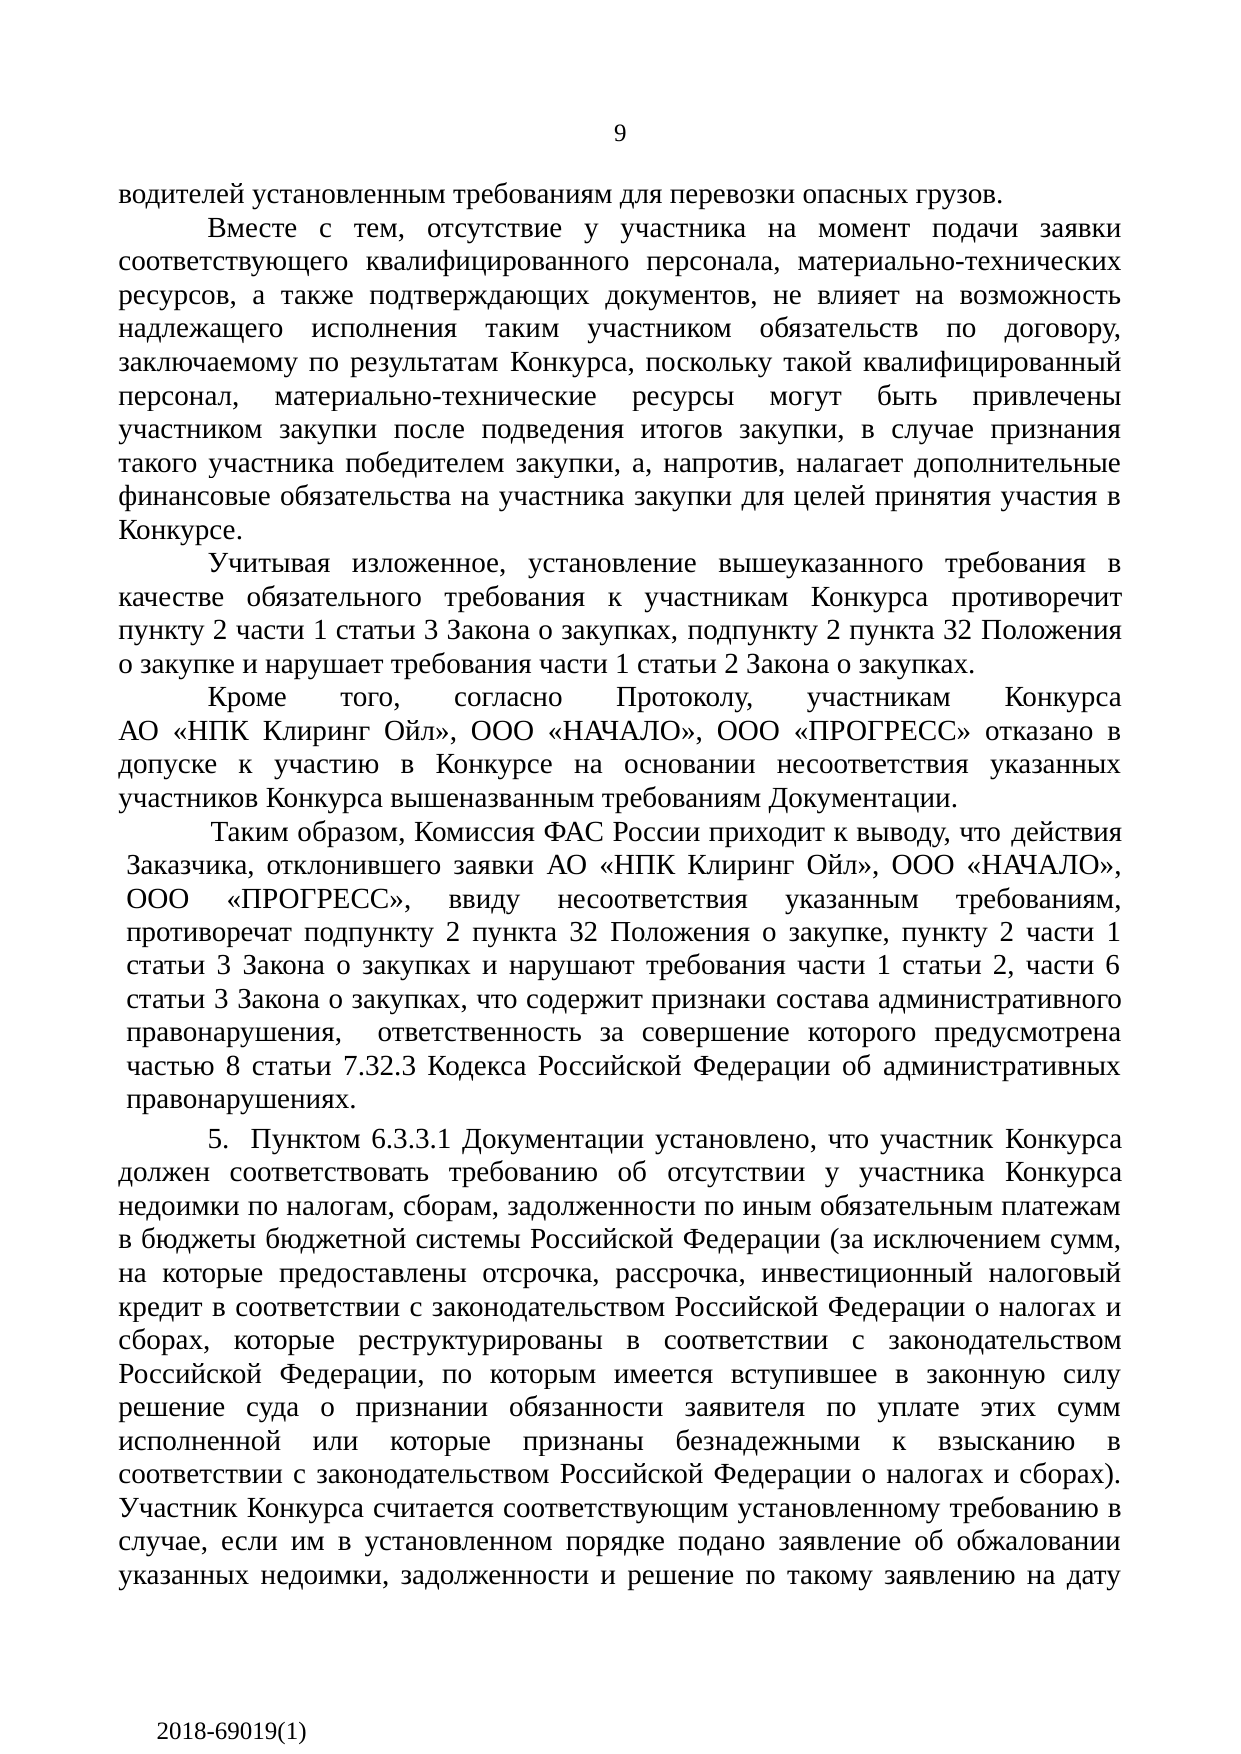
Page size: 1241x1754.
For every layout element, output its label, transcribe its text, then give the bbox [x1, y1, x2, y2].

text Вместе с тем, отсутствие у участника на момент подачи заявки соответствующего квалифицированного персонала, материально-технических ресурсов, а также подтверждающих документов, не влияет на возможность надлежащего исполнения таким участником обязательств по договору, заключаемому по результатам Конкурса, поскольку такой квалифицированный персонал, материально-технические ресурсы могут быть привлечены участником закупки после подведения итогов закупки, в случае признания такого участника победителем закупки, а, напротив, налагает дополнительные финансовые обязательства на участника закупки для целей принятия участия в Конкурсе. [118, 210, 1122, 545]
text Таким образом, Комиссия ФАС России приходит к выводу, что действия Заказчика, отклонившего заявки АО «НПК Клиринг Ойл», ООО «НАЧАЛО», ООО «ПРОГРЕСС», ввиду несоответствия указанным требованиям, противоречат подпункту 2 пункта 32 Положения о закупке, пункту 2 части 1 статьи 3 Закона о закупках и нарушают требования части 1 статьи 2, части 6 статьи 3 Закона о закупках, что содержит признаки состава административного правонарушения, ответственность за совершение которого предусмотрена частью 8 статьи 7.32.3 Кодекса Российской Федерации об административных правонарушениях. [126, 814, 1122, 1115]
text Учитывая изложенное, установление вышеуказанного требования в качестве обязательного требования к участникам Конкурса противоречит пункту 2 части 1 статьи 3 Закона о закупках, подпункту 2 пункта 32 Положения о закупке и нарушает требования части 1 статьи 2 Закона о закупках. [118, 545, 1122, 679]
text водителей установленным требованиям для перевозки опасных грузов. [118, 176, 1122, 210]
text Кроме того, согласно Протоколу, участникам Конкурса АО «НПК Клиринг Ойл», ООО «НАЧАЛО», ООО «ПРОГРЕСС» отказано в допуске к участию в Конкурсе на основании несоответствия указанных участников Конкурса вышеназванным требованиям Документации. [118, 679, 1122, 814]
text 5. Пунктом 6.3.3.1 Документации установлено, что участник Конкурса должен соответствовать требованию об отсутствии у участника Конкурса недоимки по налогам, сборам, задолженности по иным обязательным платежам в бюджеты бюджетной системы Российской Федерации (за исключением сумм, на которые предоставлены отсрочка, рассрочка, инвестиционный налоговый кредит в соответствии с законодательством Российской Федерации о налогах и сборах, которые реструктурированы в соответствии с законодательством Российской Федерации, по которым имеется вступившее в законную силу решение суда о признании обязанности заявителя по уплате этих сумм исполненной или которые признаны безнадежными к взысканию в соответствии с законодательством Российской Федерации о налогах и сборах). Участник Конкурса считается соответствующим установленному требованию в случае, если им в установленном порядке подано заявление об обжаловании указанных недоимки, задолженности и решение по такому заявлению на дату [118, 1121, 1122, 1591]
